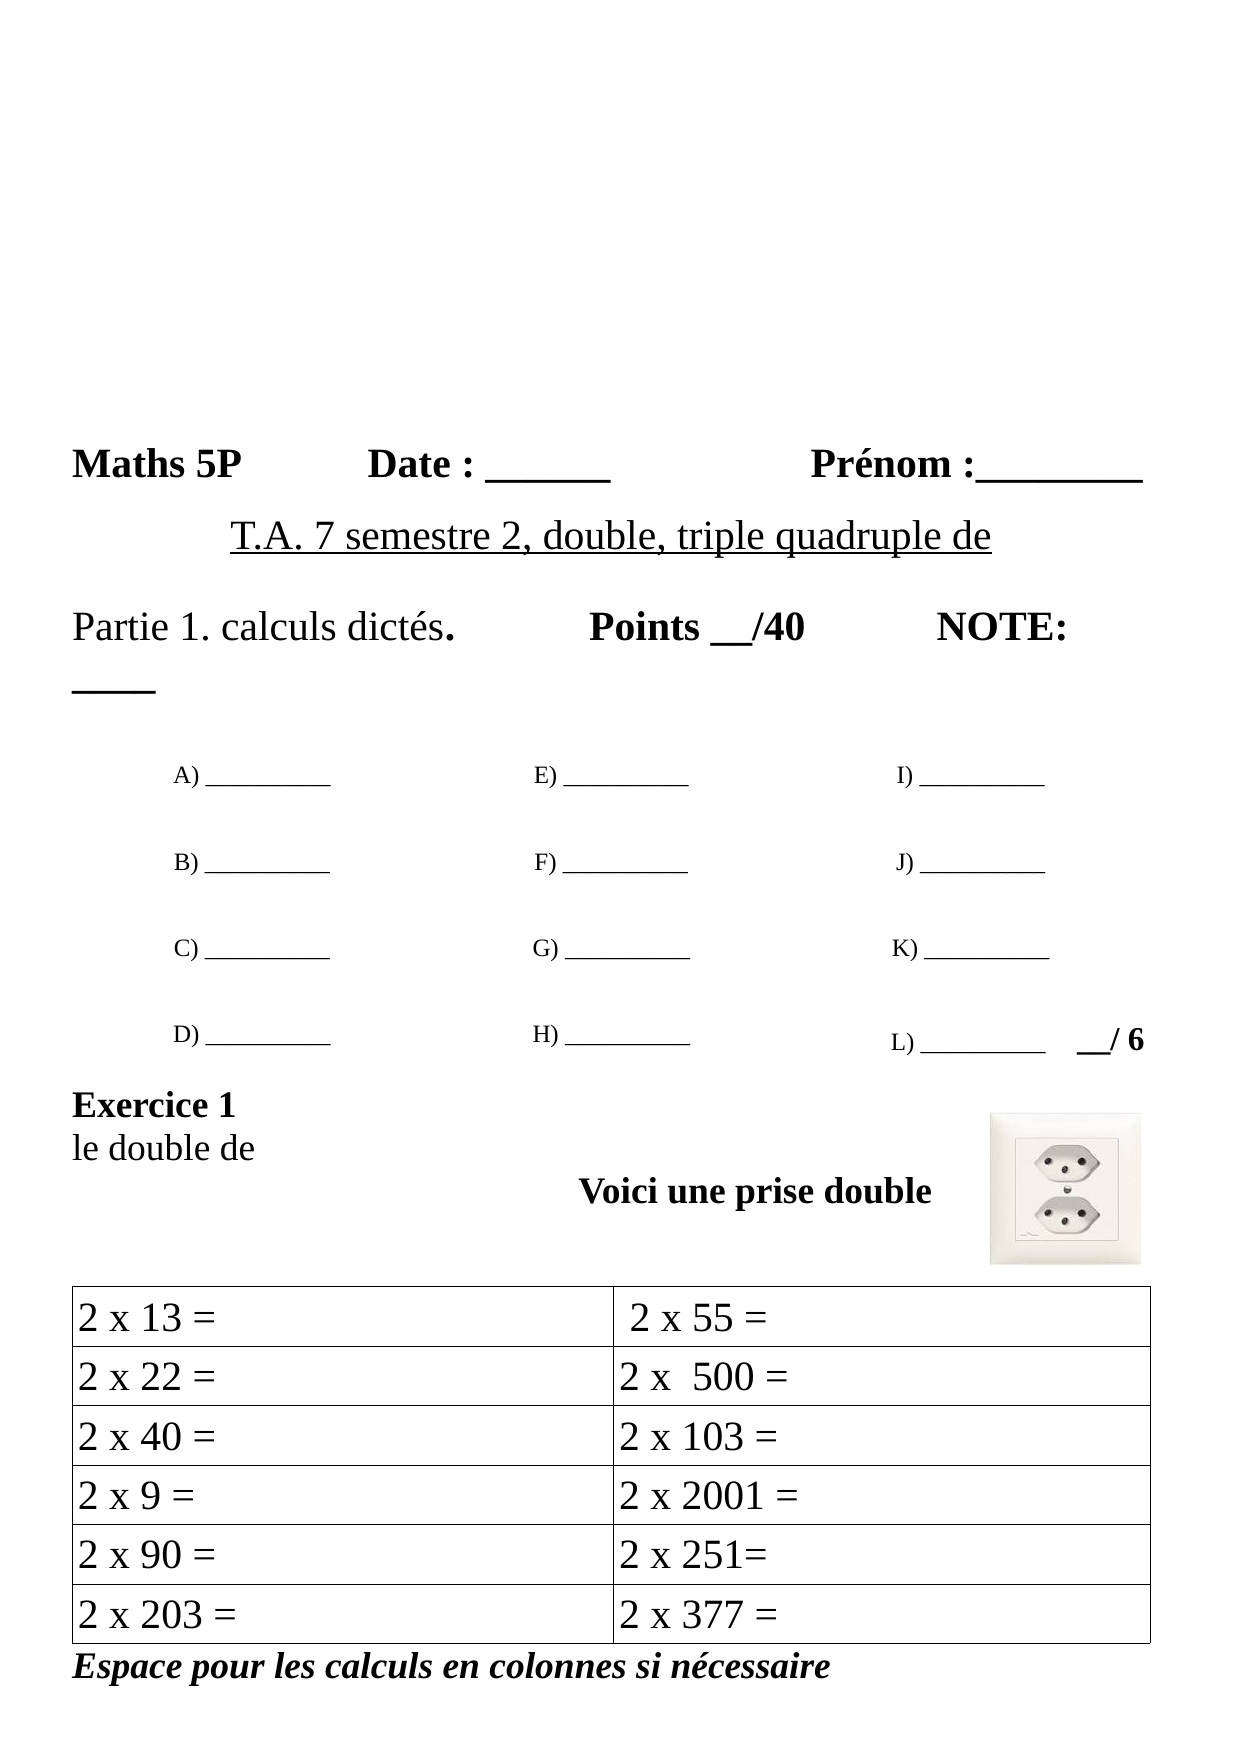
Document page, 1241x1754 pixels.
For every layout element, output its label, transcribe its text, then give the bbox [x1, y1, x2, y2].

table_header A) __________ B) __________ C) __________ D) __________ [72, 726, 431, 1083]
table_cell 2 x 103 = [614, 1406, 1150, 1465]
table_cell 2 x 251= [614, 1525, 1150, 1584]
table_header E) __________ F) __________ G) __________ H) __________ [431, 726, 791, 1083]
text Voici une prise double [72, 1169, 989, 1212]
picture [989, 1112, 1142, 1265]
table_cell 2 x 500 = [614, 1347, 1150, 1405]
text [1142, 1126, 1150, 1169]
text T.A. 7 semestre 2, double, triple quadruple de [72, 511, 1150, 558]
text Espace pour les calculs en colonnes si nécessaire [72, 1644, 1150, 1686]
table_header 2 x 13 = [73, 1287, 613, 1346]
table_cell 2 x 2001 = [614, 1466, 1150, 1524]
table_header 2 x 55 = [614, 1287, 1150, 1346]
text Exercice 1 [72, 1083, 1150, 1126]
text Partie 1. calculs dictés. Points __/40 NOTE: ____ [72, 602, 1150, 697]
table_cell 2 x 22 = [73, 1347, 613, 1405]
table_cell 2 x 377 = [614, 1585, 1150, 1643]
table_cell 2 x 9 = [73, 1466, 613, 1524]
text Maths 5P Date : ______ Prénom :________ [72, 438, 1150, 486]
table_cell 2 x 90 = [73, 1525, 613, 1584]
table_cell 2 x 40 = [73, 1406, 613, 1465]
table_cell 2 x 203 = [73, 1585, 613, 1643]
table_header I) __________ J) __________ K) __________ L) __________ __/ 6 [791, 726, 1150, 1083]
text le double de [72, 1126, 989, 1169]
